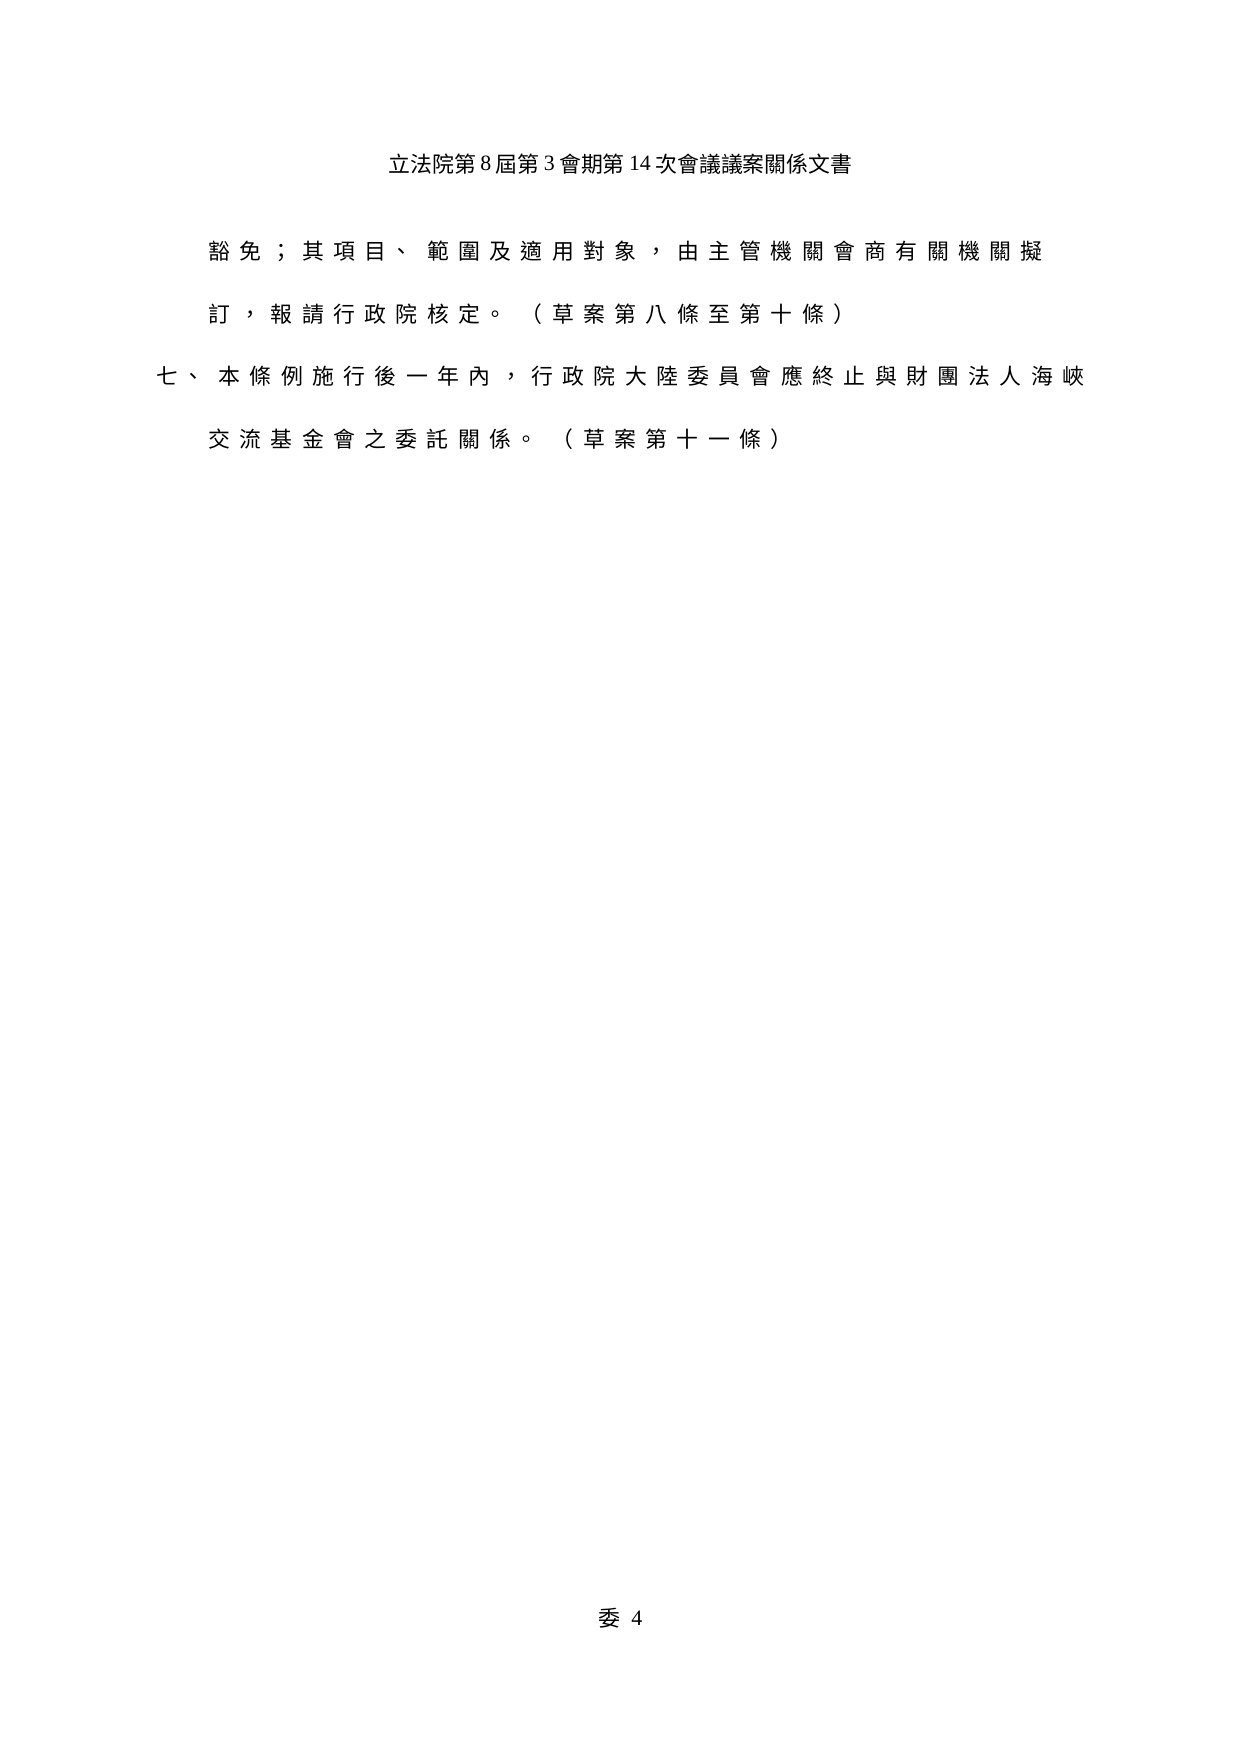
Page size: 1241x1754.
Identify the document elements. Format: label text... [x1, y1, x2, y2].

text 七、本條例施行後一年內，行政院大陸委員會應終止與財團法人海峽交流基金會之委託關係。（草案第十一條） [151, 344, 1089, 469]
text 豁免；其項目、範圍及適用對象，由主管機關會商有關機關擬訂，報請行政院核定。（草案第八條至第十條） [151, 219, 1089, 344]
